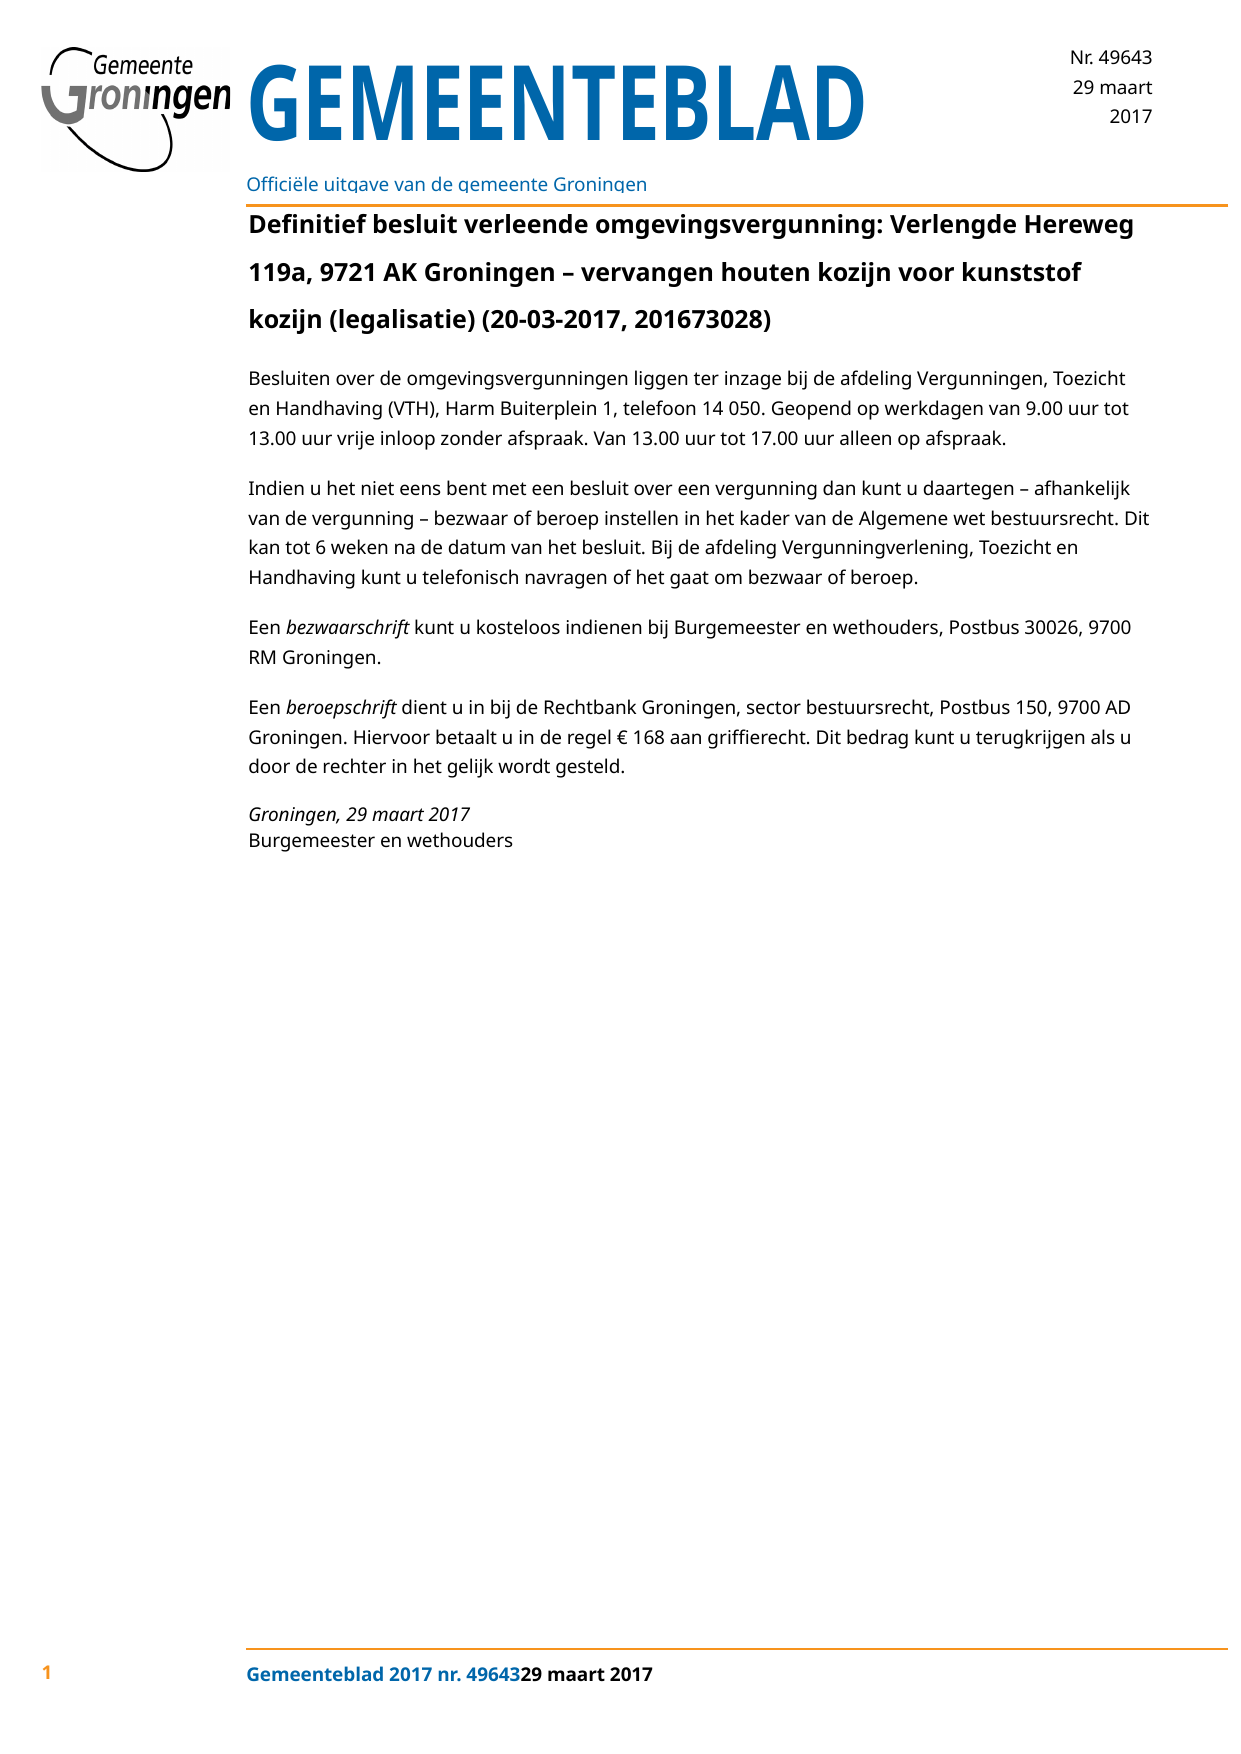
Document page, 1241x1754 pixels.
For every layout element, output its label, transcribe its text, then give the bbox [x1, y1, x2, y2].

picture [41, 47, 231, 172]
text Indien u het niet eens bent met een besluit over een vergunning dan kunt u daartegen – afhankelijk van de vergunning – bezwaar of beroep instellen in het kader van de Algemene wet bestuursrecht. Dit kan tot 6 weken na de datum van het besluit. Bij de afdeling Vergunningverlening, Toezicht en Handhaving kunt u telefonisch navragen of het gaat om bezwaar of beroep. [248, 475, 1152, 589]
text Definitief besluit verleende omgevingsvergunning: Verlengde Hereweg 119a, 9721 AK Groningen – vervangen houten kozijn voor kunststof kozijn (legalisatie) (20-03-2017, 201673028) [248, 207, 1152, 336]
text Burgemeester en wethouders [248, 827, 1152, 853]
text Groningen, 29 maart 2017 [248, 801, 1152, 827]
text Een beroepschrift dient u in bij de Rechtbank Groningen, sector bestuursrecht, Postbus 150, 9700 AD Groningen. Hiervoor betaalt u in de regel € 168 aan griffierecht. Dit bedrag kunt u terugkrijgen als u door de rechter in het gelijk wordt gesteld. [248, 694, 1152, 779]
text Een bezwaarschrift kunt u kosteloos indienen bij Burgemeester en wethouders, Postbus 30026, 9700 RM Groningen. [248, 614, 1152, 669]
text Besluiten over de omgevingsvergunningen liggen ter inzage bij de afdeling Vergunningen, Toezicht en Handhaving (VTH), Harm Buiterplein 1, telefoon 14 050. Geopend op werkdagen van 9.00 uur tot 13.00 uur vrije inloop zonder afspraak. Van 13.00 uur tot 17.00 uur alleen op afspraak. [248, 366, 1152, 450]
